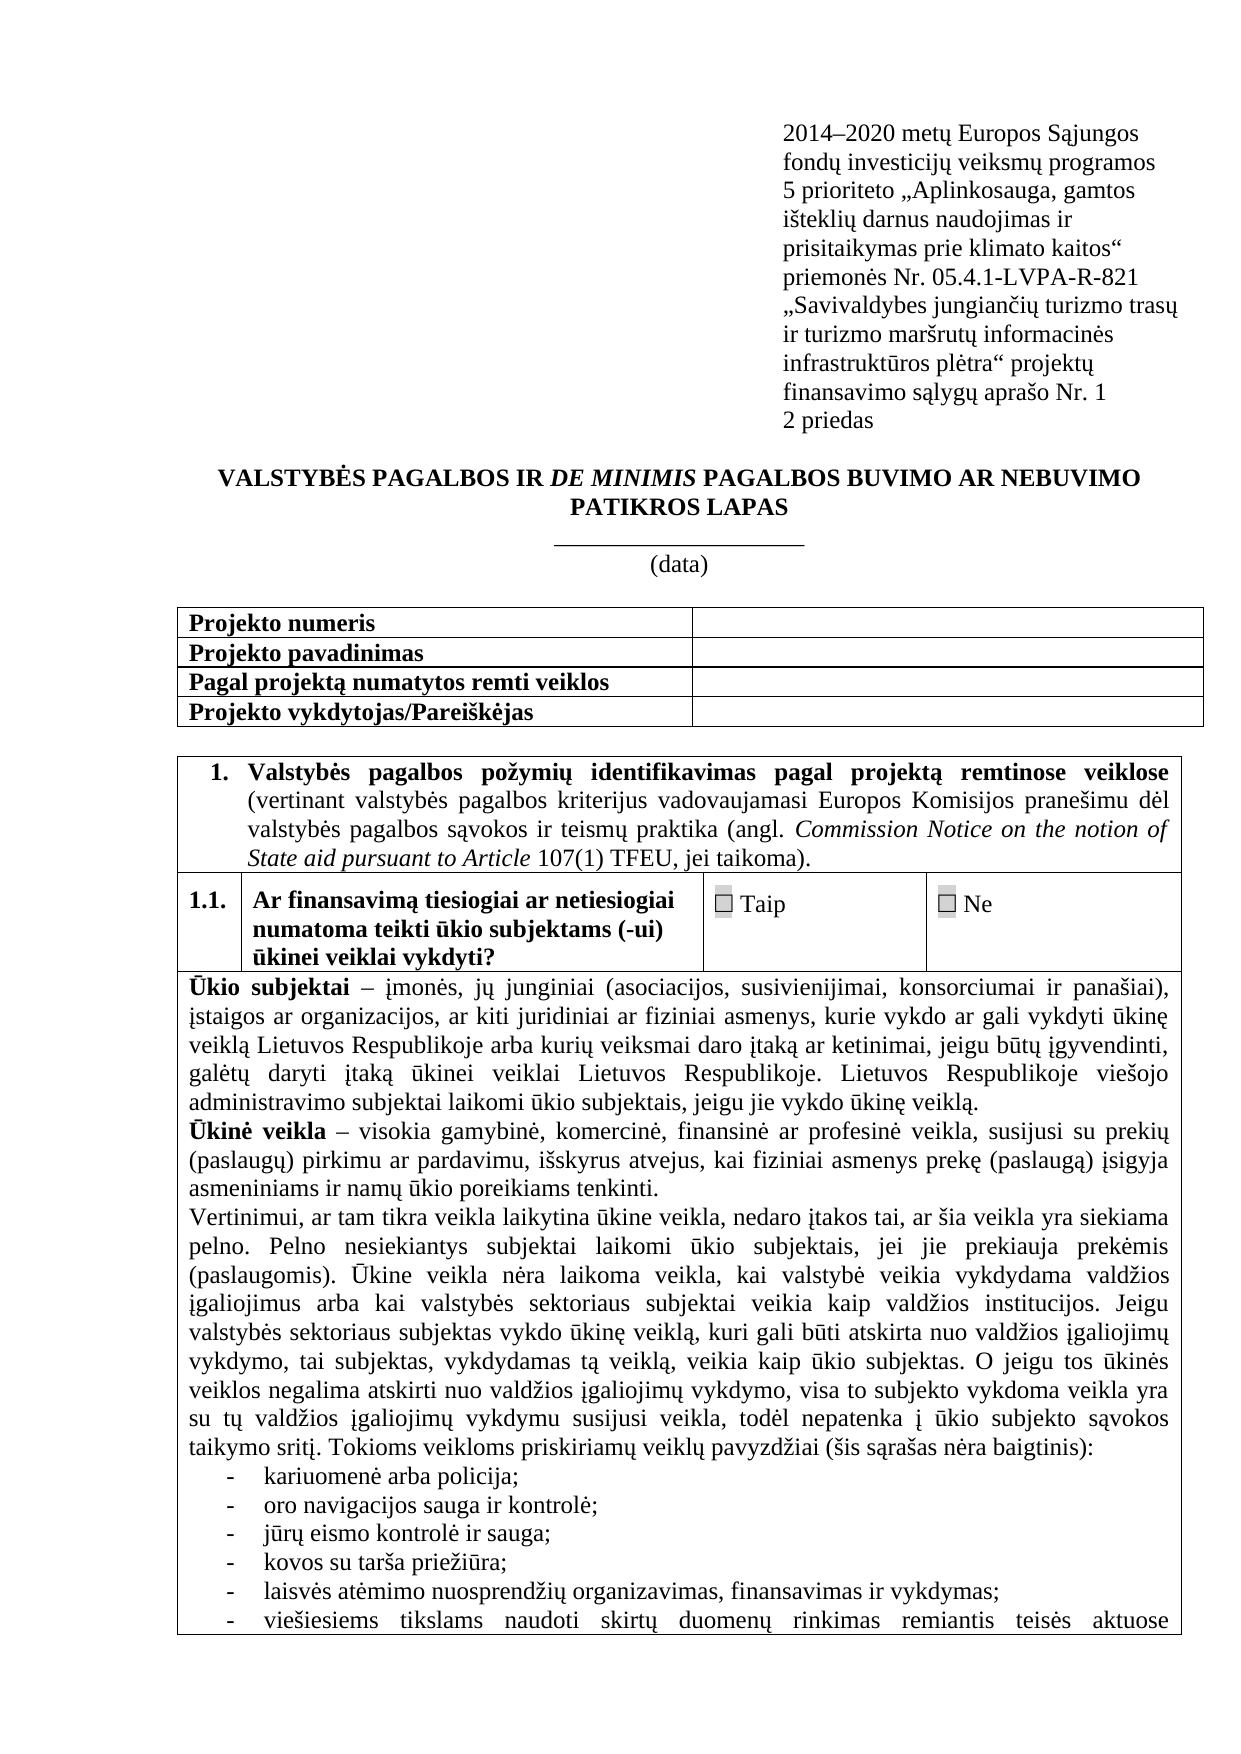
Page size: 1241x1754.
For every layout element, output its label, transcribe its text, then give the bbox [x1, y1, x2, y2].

table_cell [693, 697, 1203, 726]
text „Savivaldybes jungiančių turizmo trasų [783, 291, 1181, 319]
text (data) [177, 549, 1181, 578]
table_cell Projekto pavadinimas [178, 638, 692, 666]
table_cell 1.1. [178, 873, 241, 971]
table_cell [693, 638, 1203, 666]
text prisitaikymas prie klimato kaitos“ [783, 233, 1181, 262]
text 2 priedas [783, 406, 1181, 434]
table_header 1. Valstybės pagalbos požymių identifikavimas pagal projektą remtinose veiklose (vertinant valstybės pagalbos kriterijus vadovaujamasi Europos Komisijos pranešimu dėl valstybės pagalbos sąvokos ir teismų praktika (angl. Commission Notice on the notion of State aid pursuant to Article 107(1) TFEU, jei taikoma). [178, 757, 1181, 872]
table_cell [693, 668, 1203, 696]
text infrastruktūros plėtra“ projektų [783, 348, 1181, 377]
table_cell □ Ne [927, 873, 1181, 971]
table_cell Ar finansavimą tiesiogiai ar netiesiogiai numatoma teikti ūkio subjektams (-ui) ūkinei veiklai vykdyti? [242, 873, 703, 971]
table_cell Ūkio subjektai – įmonės, jų junginiai (asociacijos, susivienijimai, konsorciumai ir panašiai), įstaigos ar organizacijos, ar kiti juridiniai ar fiziniai asmenys, kurie vykdo ar gali vykdyti ūkinę veiklą Lietuvos Respublikoje arba kurių veiksmai daro įtaką ar ketinimai, jeigu būtų įgyvendinti, galėtų daryti įtaką ūkinei veiklai Lietuvos Respublikoje. Lietuvos Respublikoje viešojo administravimo subjektai laikomi ūkio subjektais, jeigu jie vykdo ūkinę veiklą. Ūkinė veikla – visokia gamybinė, komercinė, finansinė ar profesinė veikla, susijusi su prekių (paslaugų) pirkimu ar pardavimu, išskyrus atvejus, kai fiziniai asmenys prekę (paslaugą) įsigyja asmeniniams ir namų ūkio poreikiams tenkinti. Vertinimui, ar tam tikra veikla laikytina ūkine veikla, nedaro įtakos tai, ar šia veikla yra siekiama pelno. Pelno nesiekiantys subjektai laikomi ūkio subjektais, jei jie prekiauja prekėmis (paslaugomis). Ūkine veikla nėra laikoma veikla, kai valstybė veikia vykdydama valdžios įgaliojimus arba kai valstybės sektoriaus subjektai veikia kaip valdžios institucijos. Jeigu valstybės sektoriaus subjektas vykdo ūkinę veiklą, kuri gali būti atskirta nuo valdžios įgaliojimų vykdymo, tai subjektas, vykdydamas tą veiklą, veikia kaip ūkio subjektas. O jeigu tos ūkinės veiklos negalima atskirti nuo valdžios įgaliojimų vykdymo, visa to subjekto vykdoma veikla yra su tų valdžios įgaliojimų vykdymu susijusi veikla, todėl nepatenka į ūkio subjekto sąvokos taikymo sritį. Tokioms veikloms priskiriamų veiklų pavyzdžiai (šis sąrašas nėra baigtinis): - kariuomenė arba policija; - oro navigacijos sauga ir kontrolė; - jūrų eismo kontrolė ir sauga; - kovos su tarša priežiūra; - laisvės atėmimo nuosprendžių organizavimas, finansavimas ir vykdymas; - viešiesiems tikslams naudoti skirtų duomenų rinkimas remiantis teisės aktuose [178, 972, 1181, 1633]
text ir turizmo maršrutų informacinės [783, 319, 1181, 348]
text finansavimo sąlygų aprašo Nr. 1 [783, 377, 1181, 406]
table_cell Projekto vykdytojas/Pareiškėjas [178, 697, 692, 726]
table_header [693, 608, 1203, 637]
text fondų investicijų veiksmų programos [783, 147, 1181, 176]
text 5 prioriteto „Aplinkosauga, gamtos [783, 176, 1181, 204]
text VALSTYBĖS PAGALBOS IR DE MINIMIS PAGALBOS BUVIMO AR NEBUVIMO PATIKROS LAPAS [177, 463, 1181, 521]
text ____________________ [177, 521, 1181, 549]
text priemonės Nr. 05.4.1-LVPA-R-821 [783, 262, 1181, 291]
text 2014–2020 metų Europos Sąjungos [783, 118, 1181, 147]
table_cell Pagal projektą numatytos remti veiklos [178, 668, 692, 696]
table_header Projekto numeris [178, 608, 692, 637]
text išteklių darnus naudojimas ir [783, 204, 1181, 233]
table_cell □ Taip [704, 873, 926, 971]
